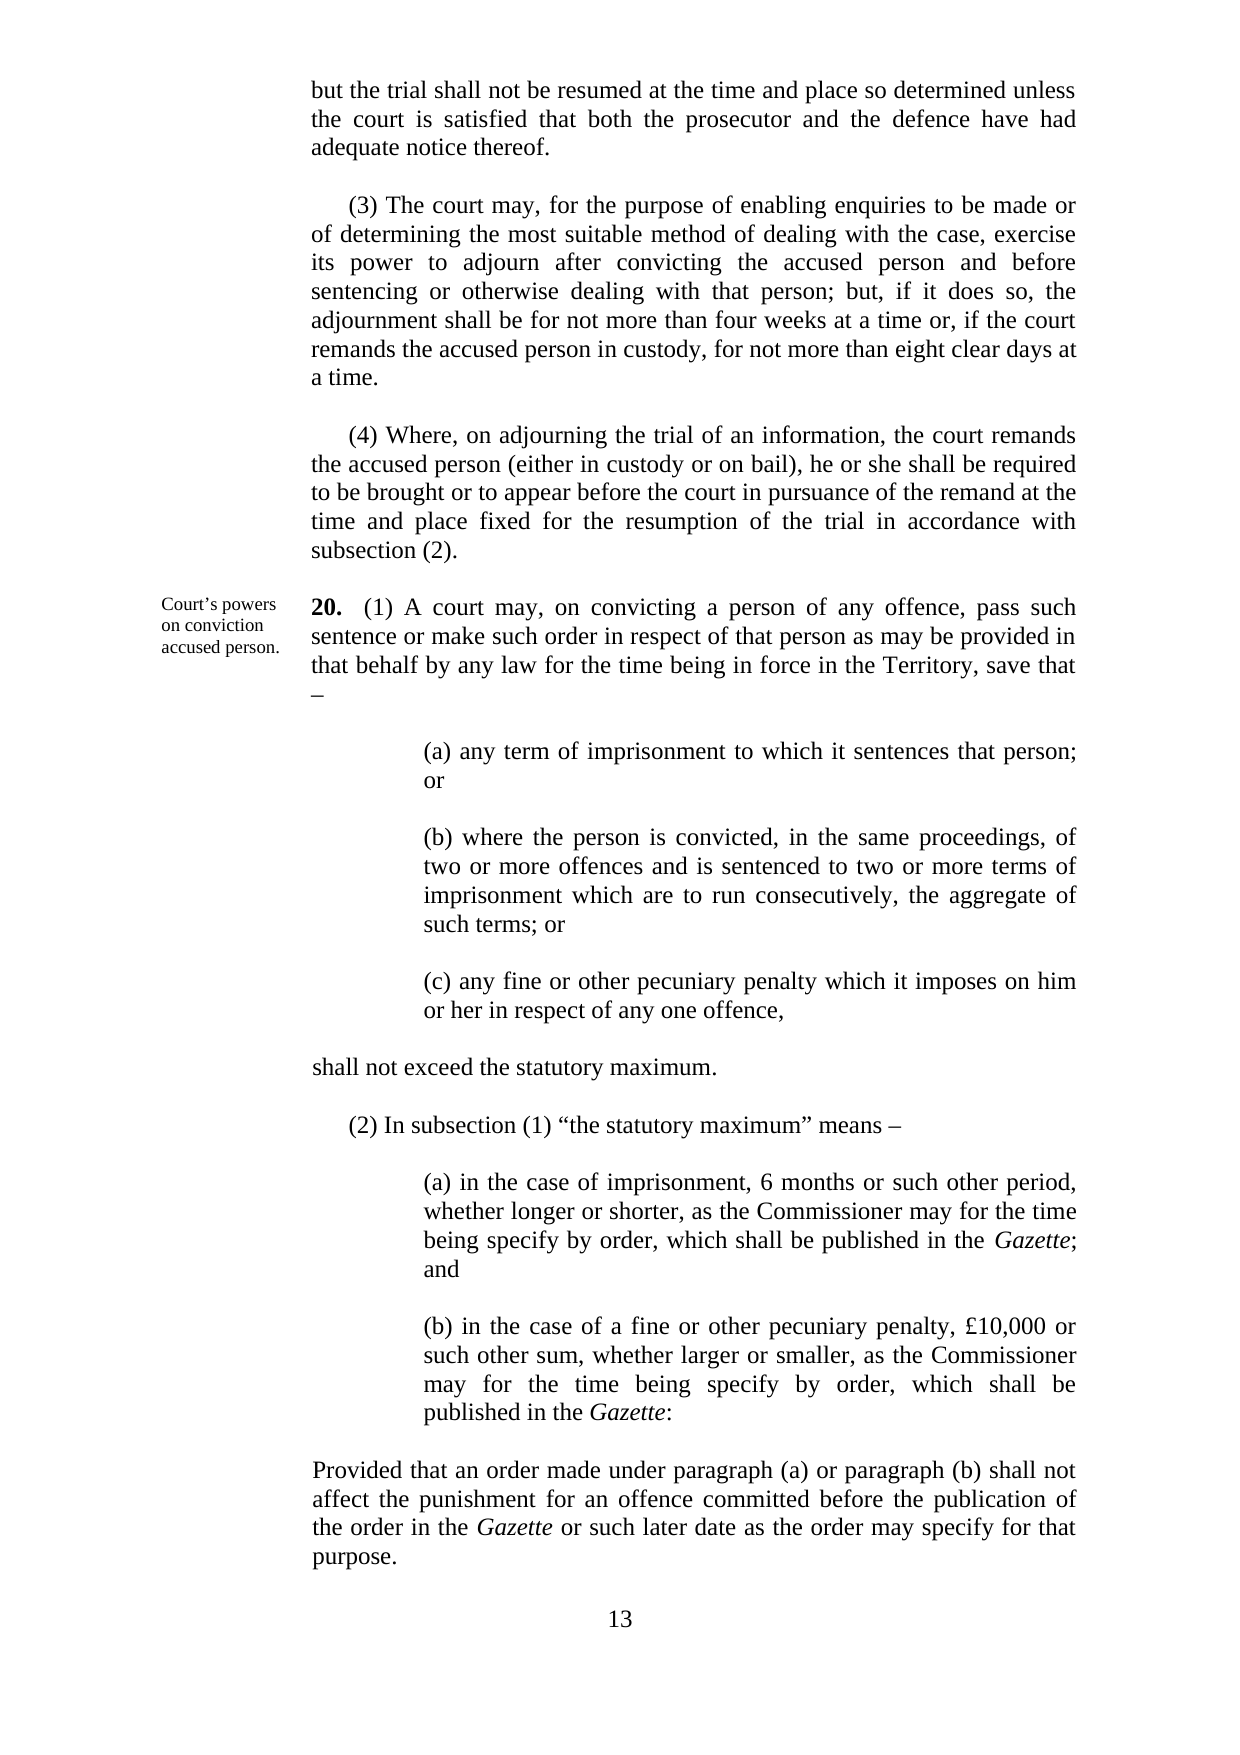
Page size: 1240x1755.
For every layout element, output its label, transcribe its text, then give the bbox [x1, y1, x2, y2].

table_cell Court’s powers on conviction accused person. [150, 593, 301, 1599]
table_cell 20. (1) A court may, on convicting a person of any offence, pass such sentence or make such order in respect of that person as may be provided in that behalf by any law for the time being in force in the Territory, save that – (a) any term of imprisonment to which it sentences that person; or (b) where the person is convicted, in the same proceedings, of two or more offences and is sentenced to two or more terms of imprisonment which are to run consecutively, the aggregate of such terms; or (c) any fine or other pecuniary penalty which it imposes on him or her in respect of any one offence, shall not exceed the statutory maximum. (2) In subsection (1) “the statutory maximum” means – (a) in the case of imprisonment, 6 months or such other period, whether longer or shorter, as the Commissioner may for the time being specify by order, which shall be published in the Gazette; and (b) in the case of a fine or other pecuniary penalty, £10,000 or such other sum, whether larger or smaller, as the Commissioner may for the time being specify by order, which shall be published in the Gazette: Provided that an order made under paragraph (a) or paragraph (b) shall not affect the punishment for an offence committed before the publication of the order in the Gazette or such later date as the order may specify for that purpose. [301, 593, 1088, 1599]
table_cell but the trial shall not be resumed at the time and place so determined unless the court is satisfied that both the prosecutor and the defence have had adequate notice thereof. (3) The court may, for the purpose of enabling enquiries to be made or of determining the most suitable method of dealing with the case, exercise its power to adjourn after convicting the accused person and before sentencing or otherwise dealing with that person; but, if it does so, the adjournment shall be for not more than four weeks at a time or, if the court remands the accused person in custody, for not more than eight clear days at a time. (4) Where, on adjourning the trial of an information, the court remands the accused person (either in custody or on bail), he or she shall be required to be brought or to appear before the court in pursuance of the remand at the time and place fixed for the resumption of the trial in accordance with subsection (2). [301, 75, 1088, 592]
table_cell [150, 75, 301, 592]
